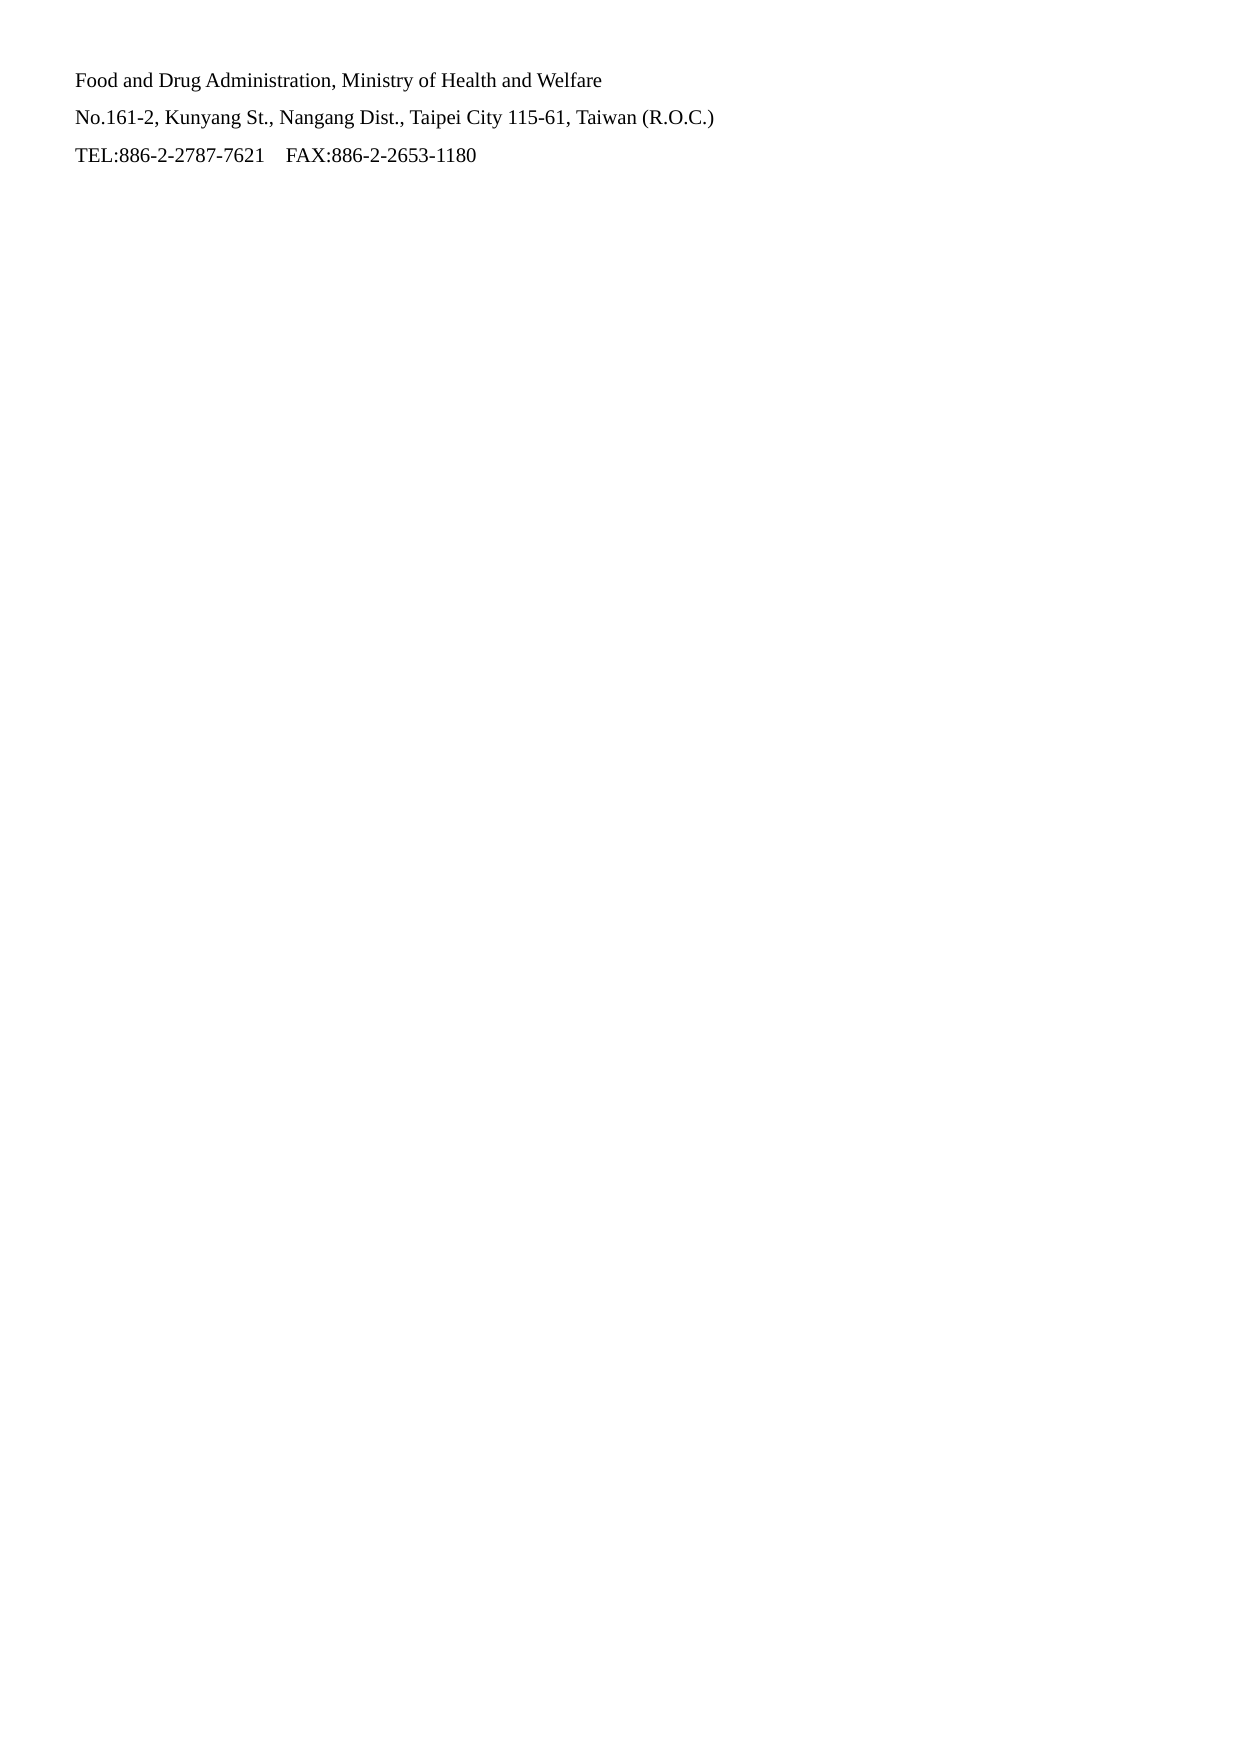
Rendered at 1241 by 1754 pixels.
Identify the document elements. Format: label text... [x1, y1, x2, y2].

text TEL:886-2-2787-7621 FAX:886-2-2653-1180 [75, 136, 1181, 174]
text No.161-2, Kunyang St., Nangang Dist., Taipei City 115-61, Taiwan (R.O.C.) [75, 99, 1181, 136]
text [37, 196, 162, 252]
text Food and Drug Administration, Ministry of Health and Welfare [75, 61, 1181, 99]
